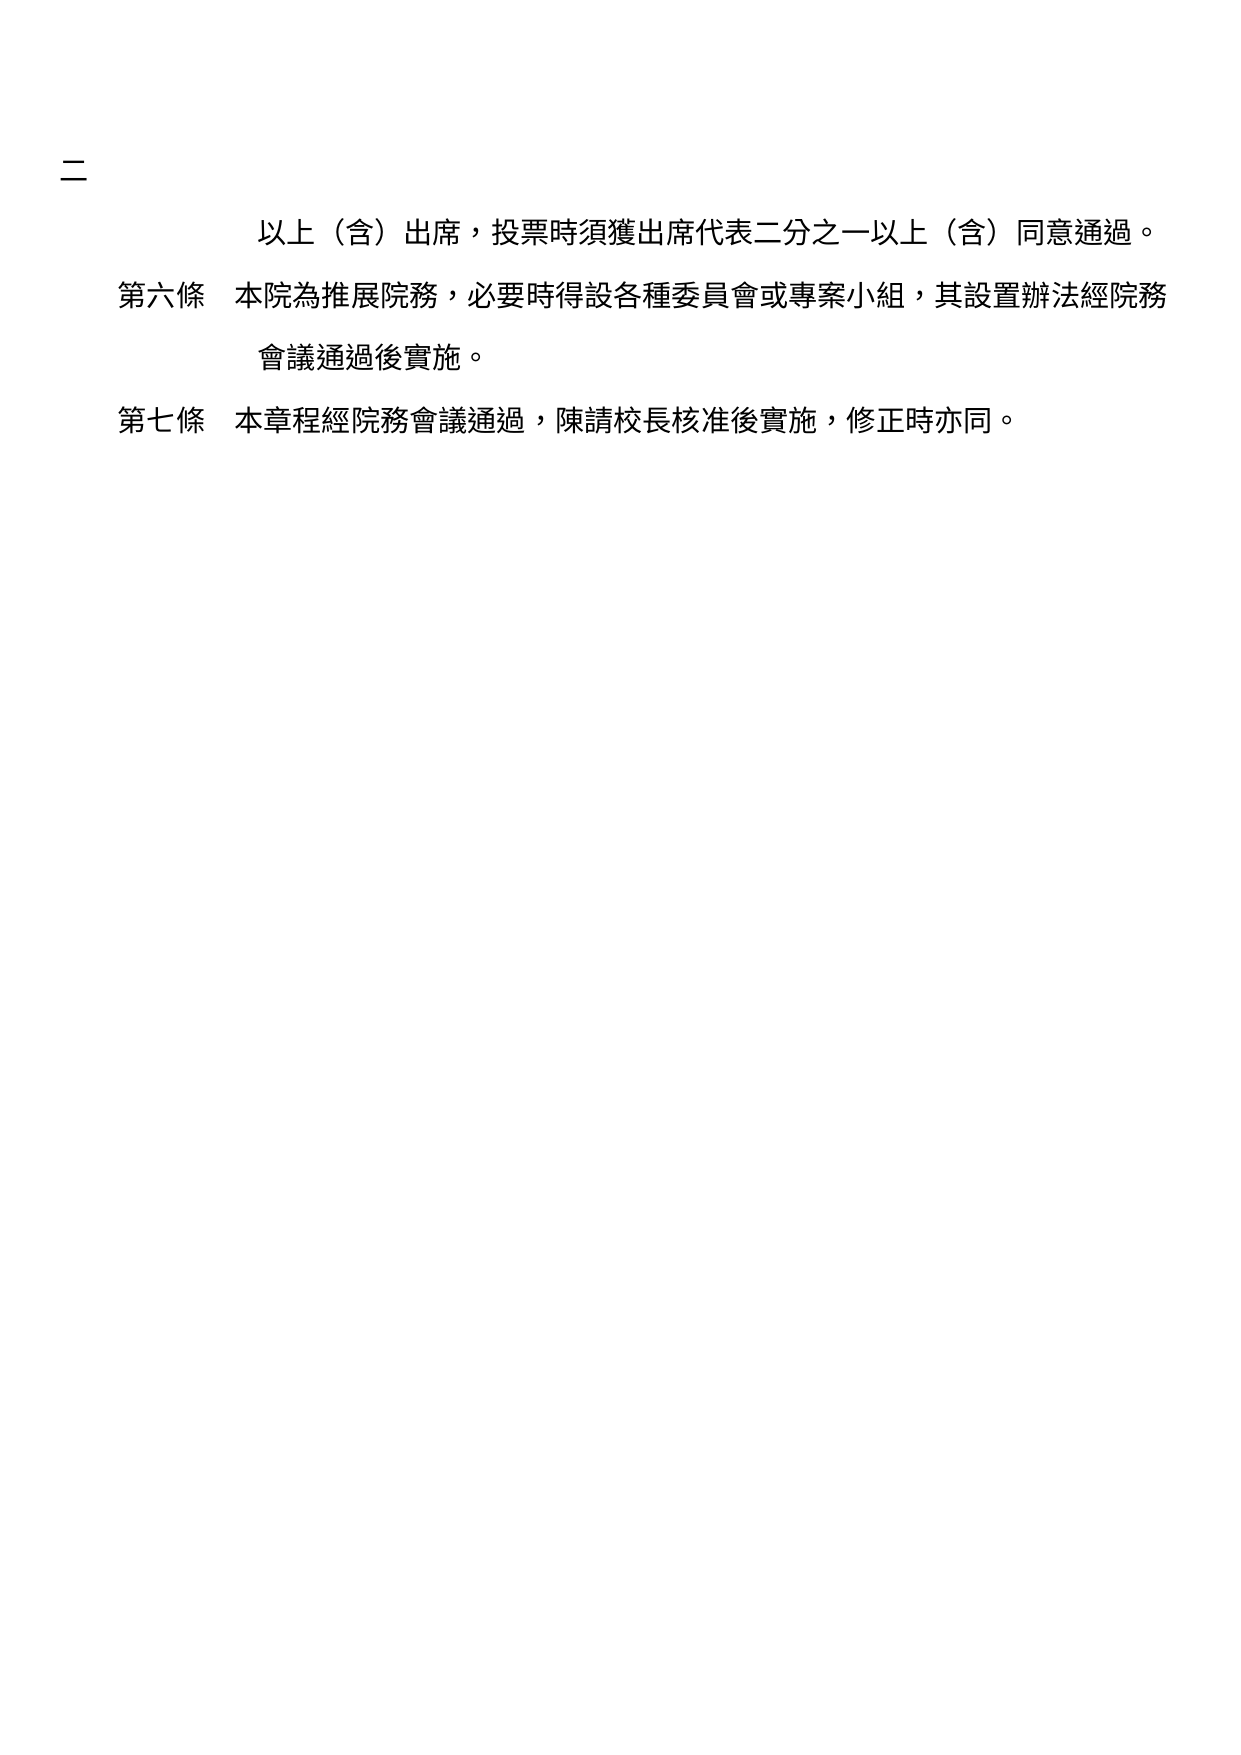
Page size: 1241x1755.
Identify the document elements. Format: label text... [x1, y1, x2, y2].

text 第六條 本院為推展院務，必要時得設各種委員會或專案小組，其設置辦法經院務 [59, 252, 1181, 314]
text 二 [59, 127, 1181, 189]
text 以上（含）出席，投票時須獲出席代表二分之一以上（含）同意通過。 [59, 189, 1181, 252]
text 會議通過後實施。 [59, 314, 1181, 377]
text 第七條 本章程經院務會議通過，陳請校長核准後實施，修正時亦同。 [59, 377, 1181, 439]
